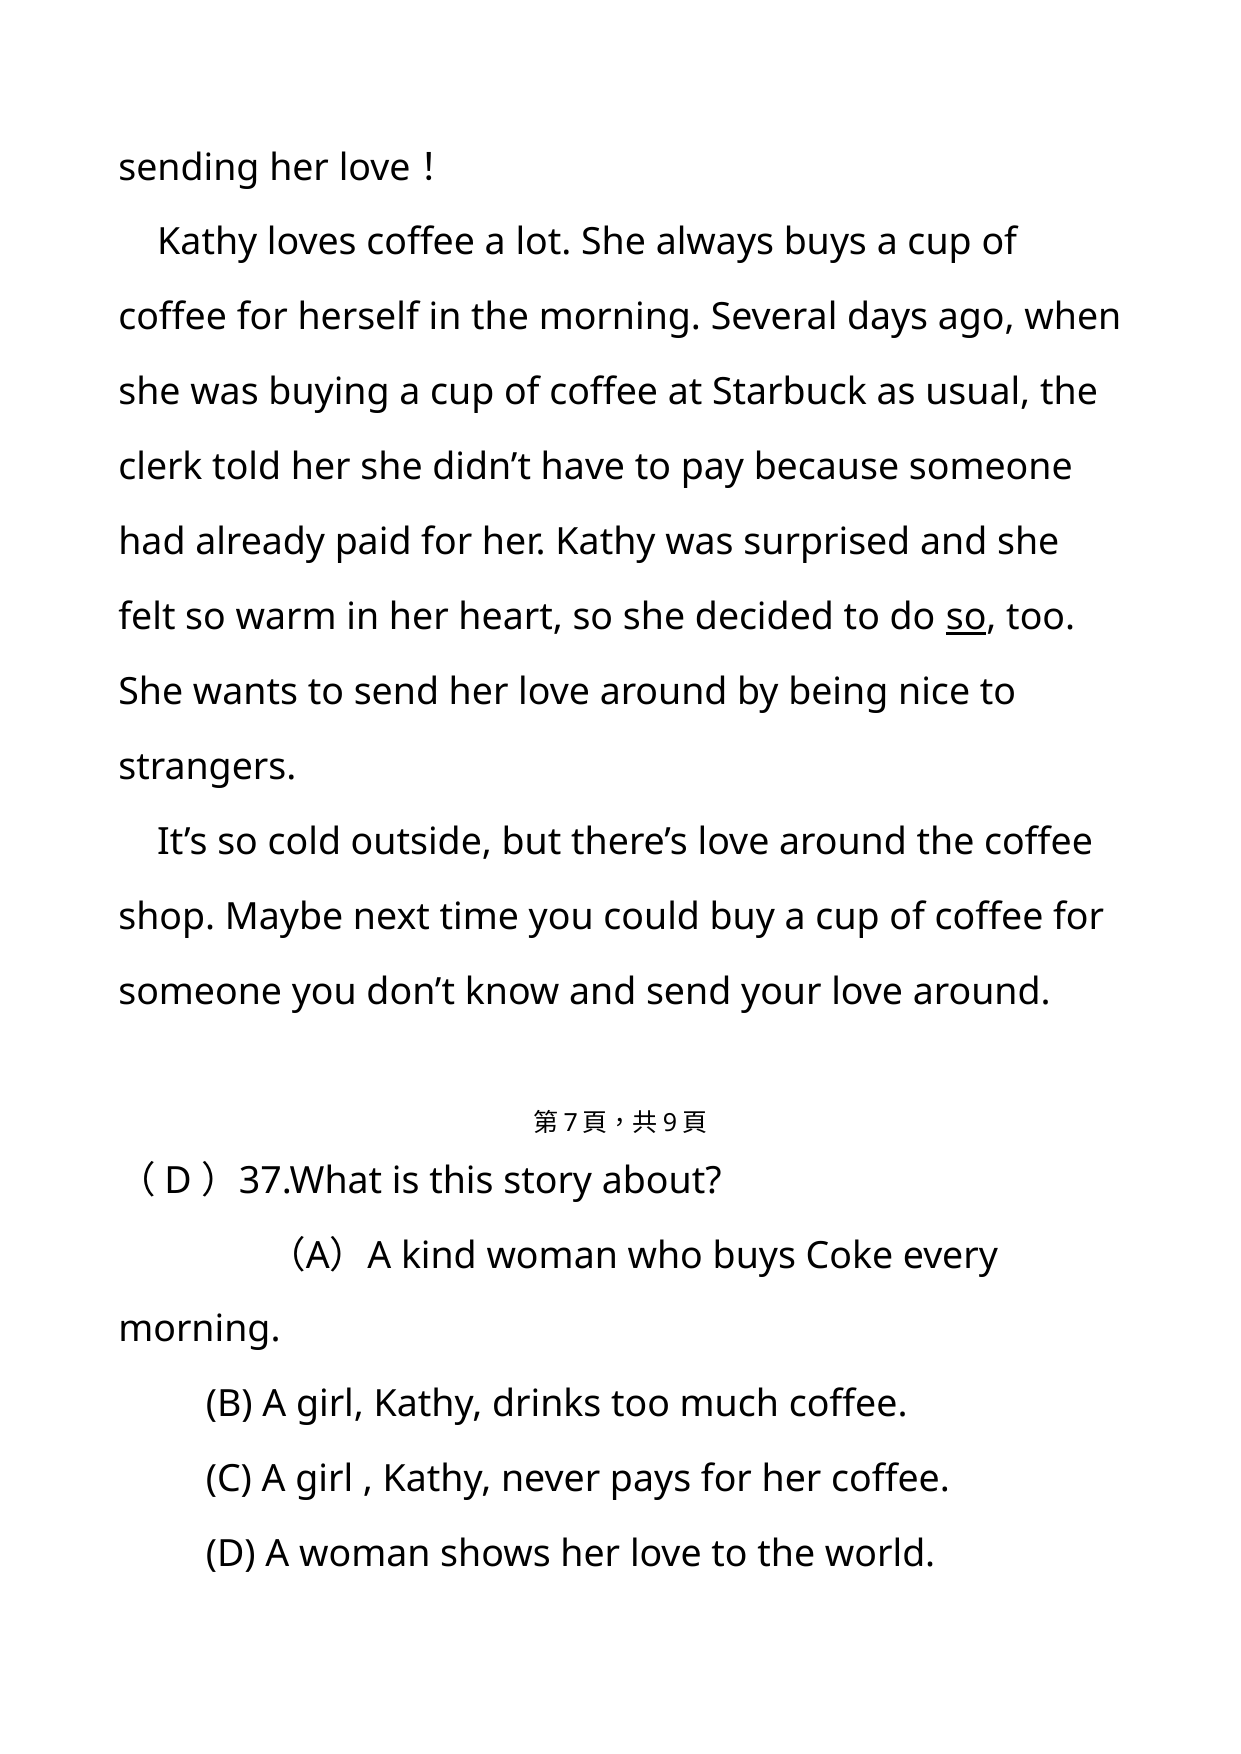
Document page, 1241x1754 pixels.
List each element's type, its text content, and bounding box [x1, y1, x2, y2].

text （ D ）37.What is this story about? [118, 1139, 1122, 1214]
text It’s so cold outside, but there’s love around the coffee shop. Maybe next time you could buy a cup of coffee for someone you don’t know and send your love around. [118, 802, 1122, 1027]
text (C) A girl , Kathy, never pays for her coffee. [118, 1439, 1122, 1514]
text 第7頁，共9頁 [118, 1102, 1122, 1139]
text (D) A woman shows her love to the world. [118, 1514, 1122, 1589]
text （A）A kind woman who buys Coke every morning. [118, 1214, 1122, 1364]
text Kathy loves coffee a lot. She always buys a cup of coffee for herself in the morning. Several days ago, when she was buying a cup of coffee at Starbuck as usual, the clerk told her she didn’t have to pay because someone had already paid for her. Kathy was surprised and she felt so warm in her heart, so she decided to do so, too. She wants to send her love around by being nice to strangers. [118, 202, 1122, 802]
text (B) A girl, Kathy, drinks too much coffee. [118, 1364, 1122, 1439]
text sending her love！ [118, 127, 1122, 202]
